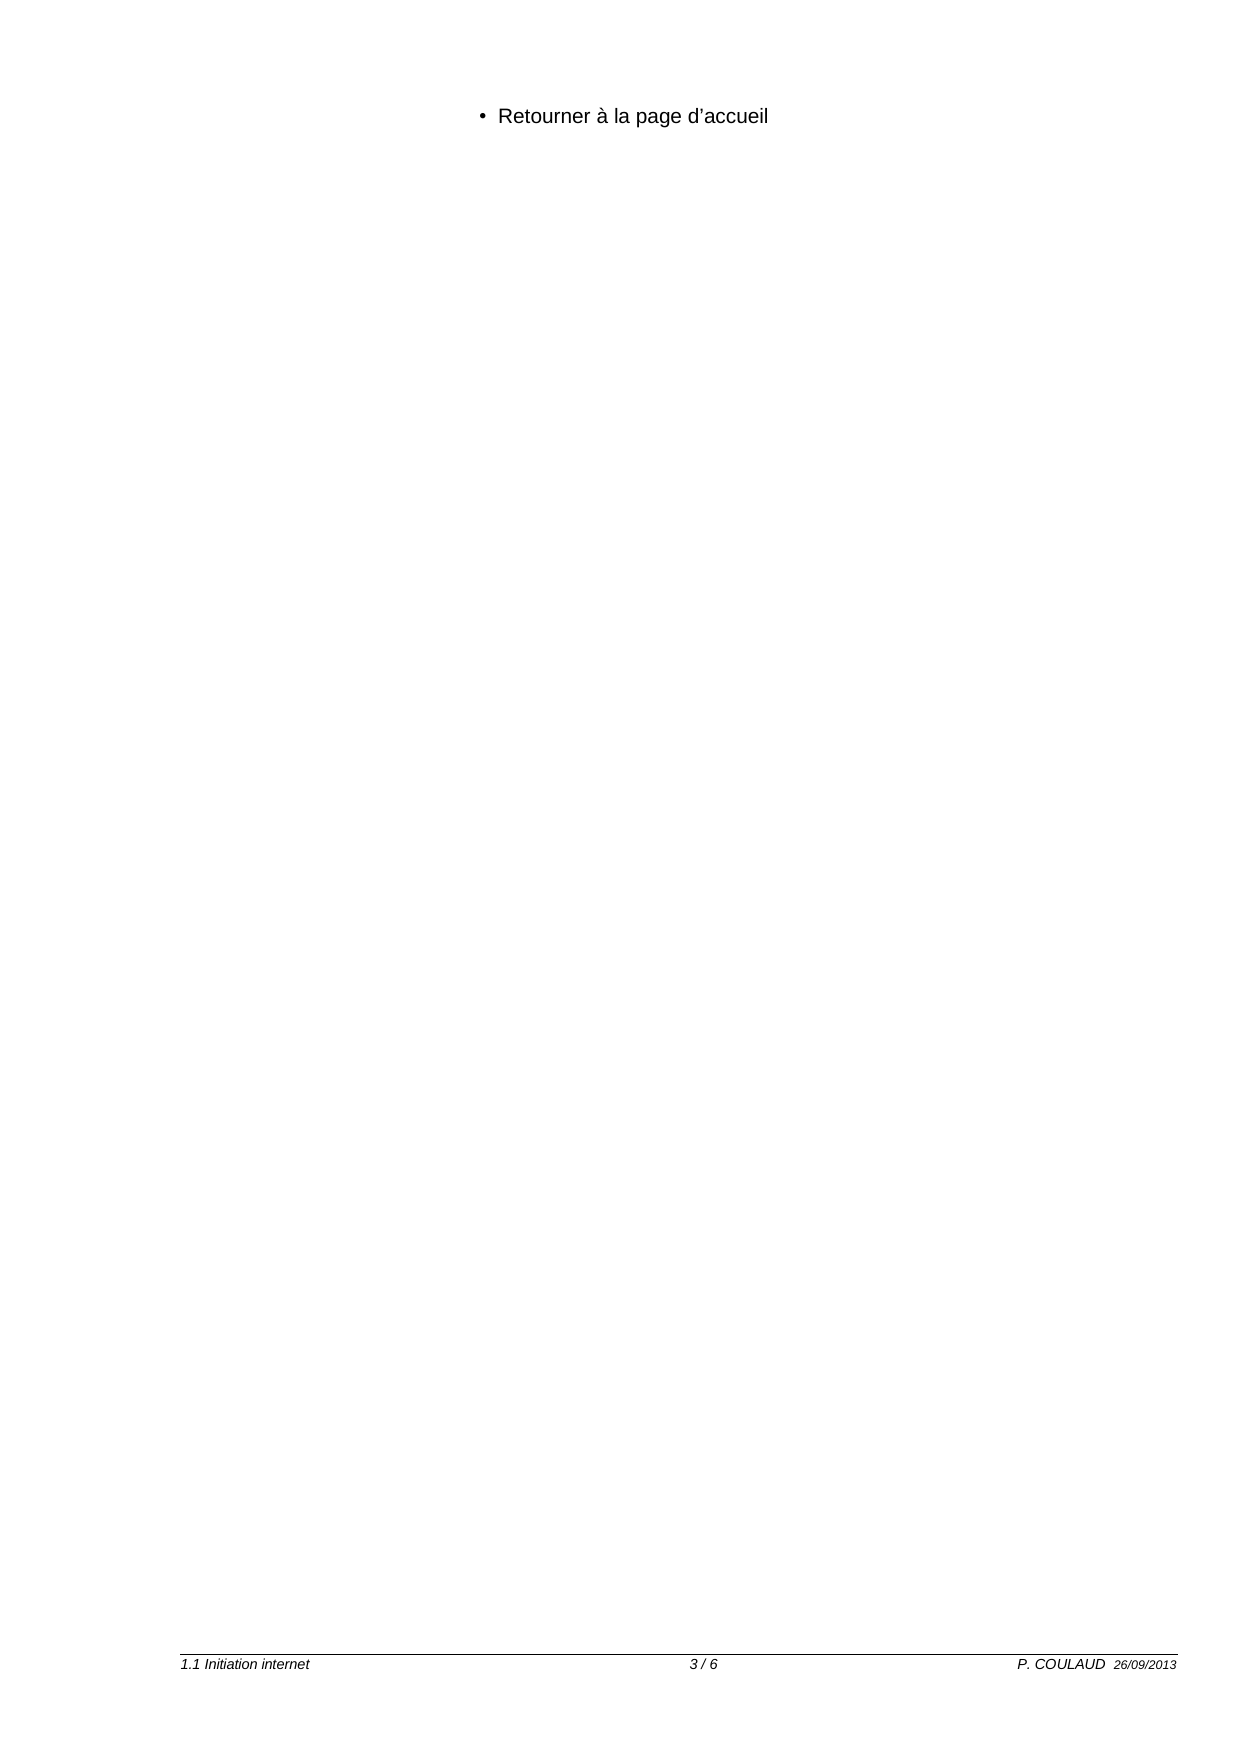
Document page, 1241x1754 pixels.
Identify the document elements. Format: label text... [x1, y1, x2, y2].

list Retourner à la page d’accueil [442, 104, 1178, 128]
